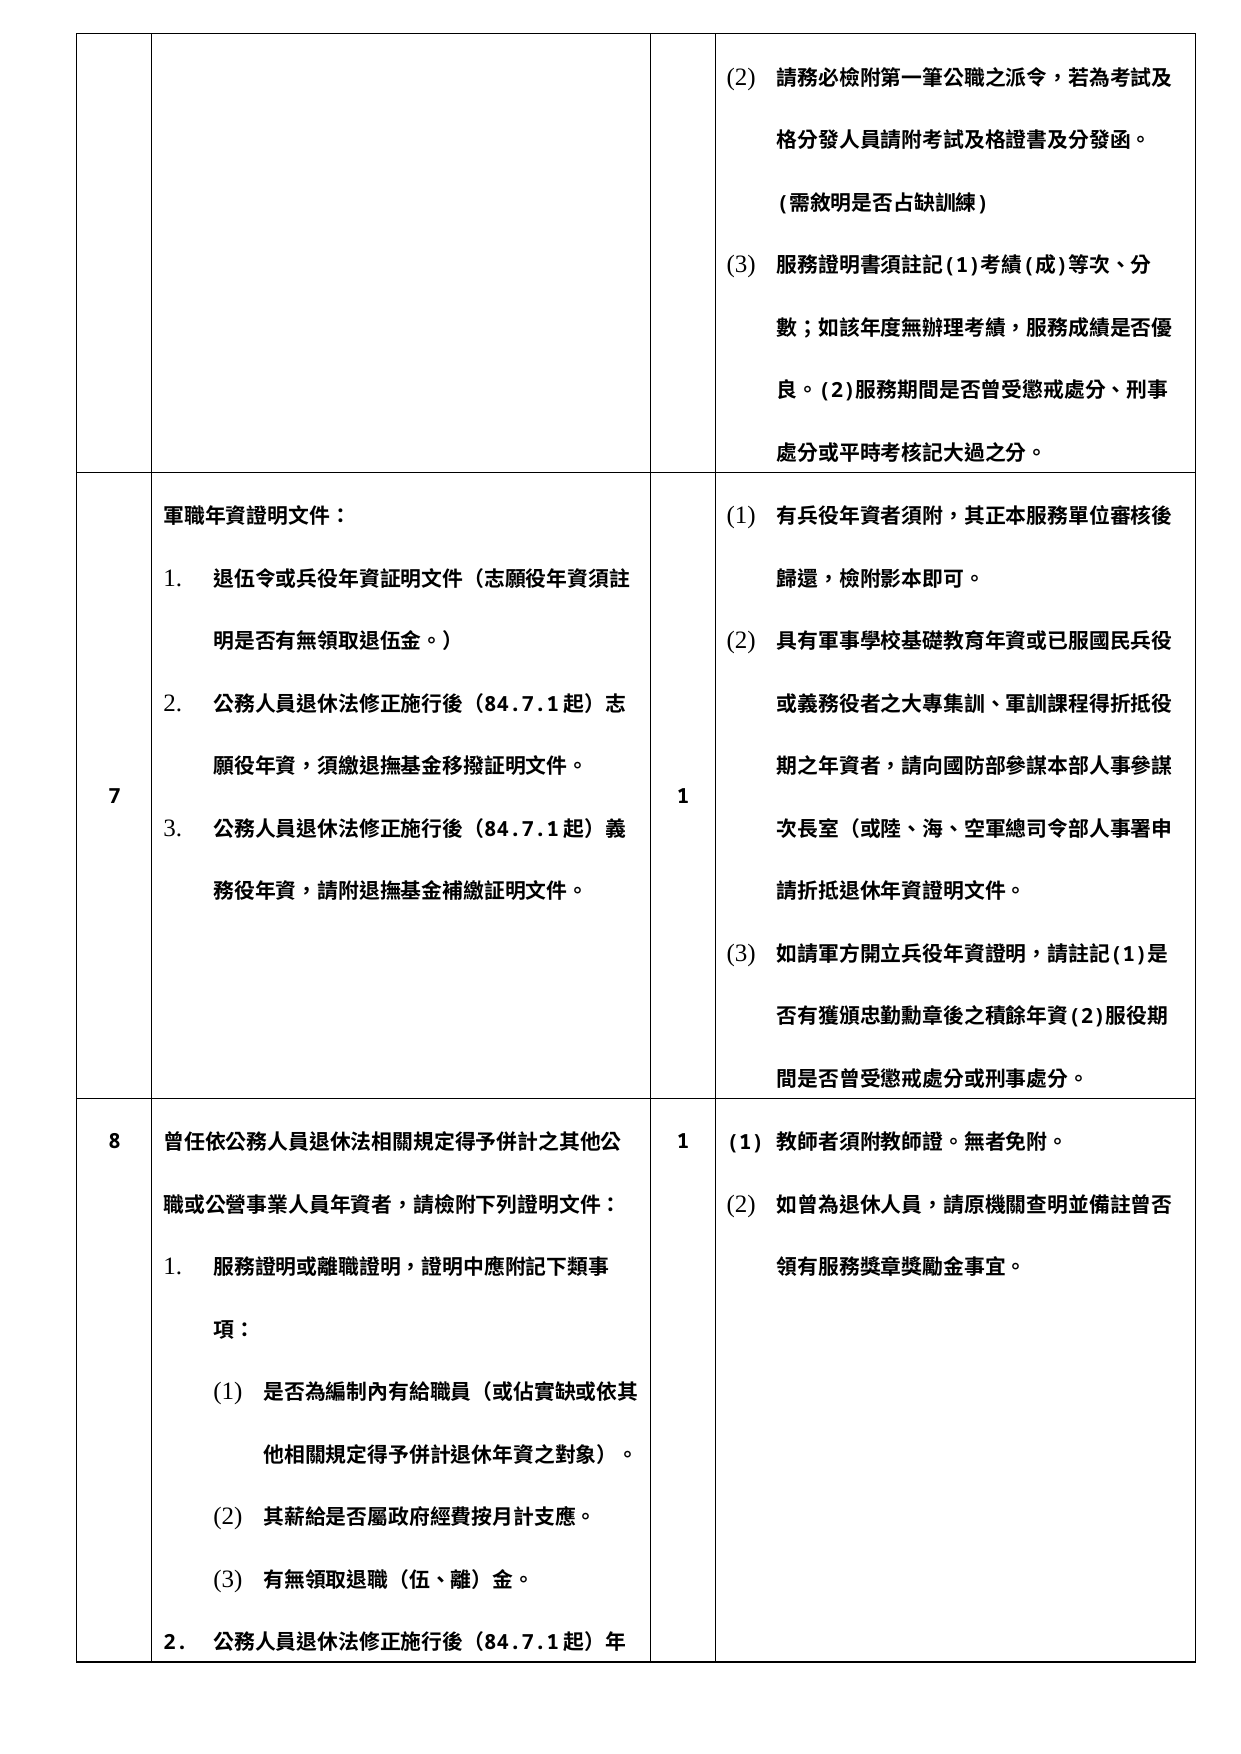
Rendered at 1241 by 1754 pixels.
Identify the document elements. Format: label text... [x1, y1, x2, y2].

table_cell 1 [651, 1099, 715, 1661]
table_cell [651, 34, 715, 472]
table_cell [152, 34, 650, 472]
table_cell 教師者須附教師證。無者免附。 如曾為退休人員，請原機關查明並備註曾否領有服務獎章獎勵金事宜。 [716, 1099, 1195, 1661]
table_cell 曾任依公務人員退休法相關規定得予併計之其他公職或公營事業人員年資者，請檢附下列證明文件： 服務證明或離職證明，證明中應附記下類事項： 是否為編制內有給職員（或佔實缺或依其他相關規定得予併計退休年資之對象）。 其薪給是否屬政府經費按月計支應。 有無領取退職（伍、離）金。 公務人員退休法修正施行後（84.7.1起）年資，請附退撫基金移撥或補繳証明文件。 [152, 1099, 650, 1661]
table_cell [77, 34, 151, 472]
table_cell 1 [651, 473, 715, 1098]
table_cell 有兵役年資者須附，其正本服務單位審核後歸還，檢附影本即可。 具有軍事學校基礎教育年資或已服國民兵役或義務役者之大專集訓、軍訓課程得折抵役期之年資者，請向國防部參謀本部人事參謀次長室（或陸、海、空軍總司令部人事署申請折抵退休年資證明文件。 如請軍方開立兵役年資證明，請註記(1)是否有獲頒忠勤勳章後之積餘年資(2)服役期間是否曾受懲戒處分或刑事處分。 [716, 473, 1195, 1098]
table_cell 軍職年資證明文件： 退伍令或兵役年資証明文件（志願役年資須註明是否有無領取退伍金。） 公務人員退休法修正施行後（84.7.1起）志願役年資，須繳退撫基金移撥証明文件。 公務人員退休法修正施行後（84.7.1起）義務役年資，請附退撫基金補繳証明文件。 [152, 473, 650, 1098]
table_cell 8 [77, 1099, 151, 1661]
table_cell 雇員服務証明須註明（1）是否屬「現職雇員管理要點」或「雇員管理規則」進用之人員。（2）其薪給是否屬政府經費按月計支應（3）離職時是否領取退職金。 請務必檢附第一筆公職之派令，若為考試及格分發人員請附考試及格證書及分發函。(需敘明是否占缺訓練) 服務證明書須註記(1)考績(成)等次、分數；如該年度無辦理考績，服務成績是否優良。(2)服務期間是否曾受懲戒處分、刑事處分或平時考核記大過之分。 [716, 34, 1195, 472]
table_cell 7 [77, 473, 151, 1098]
